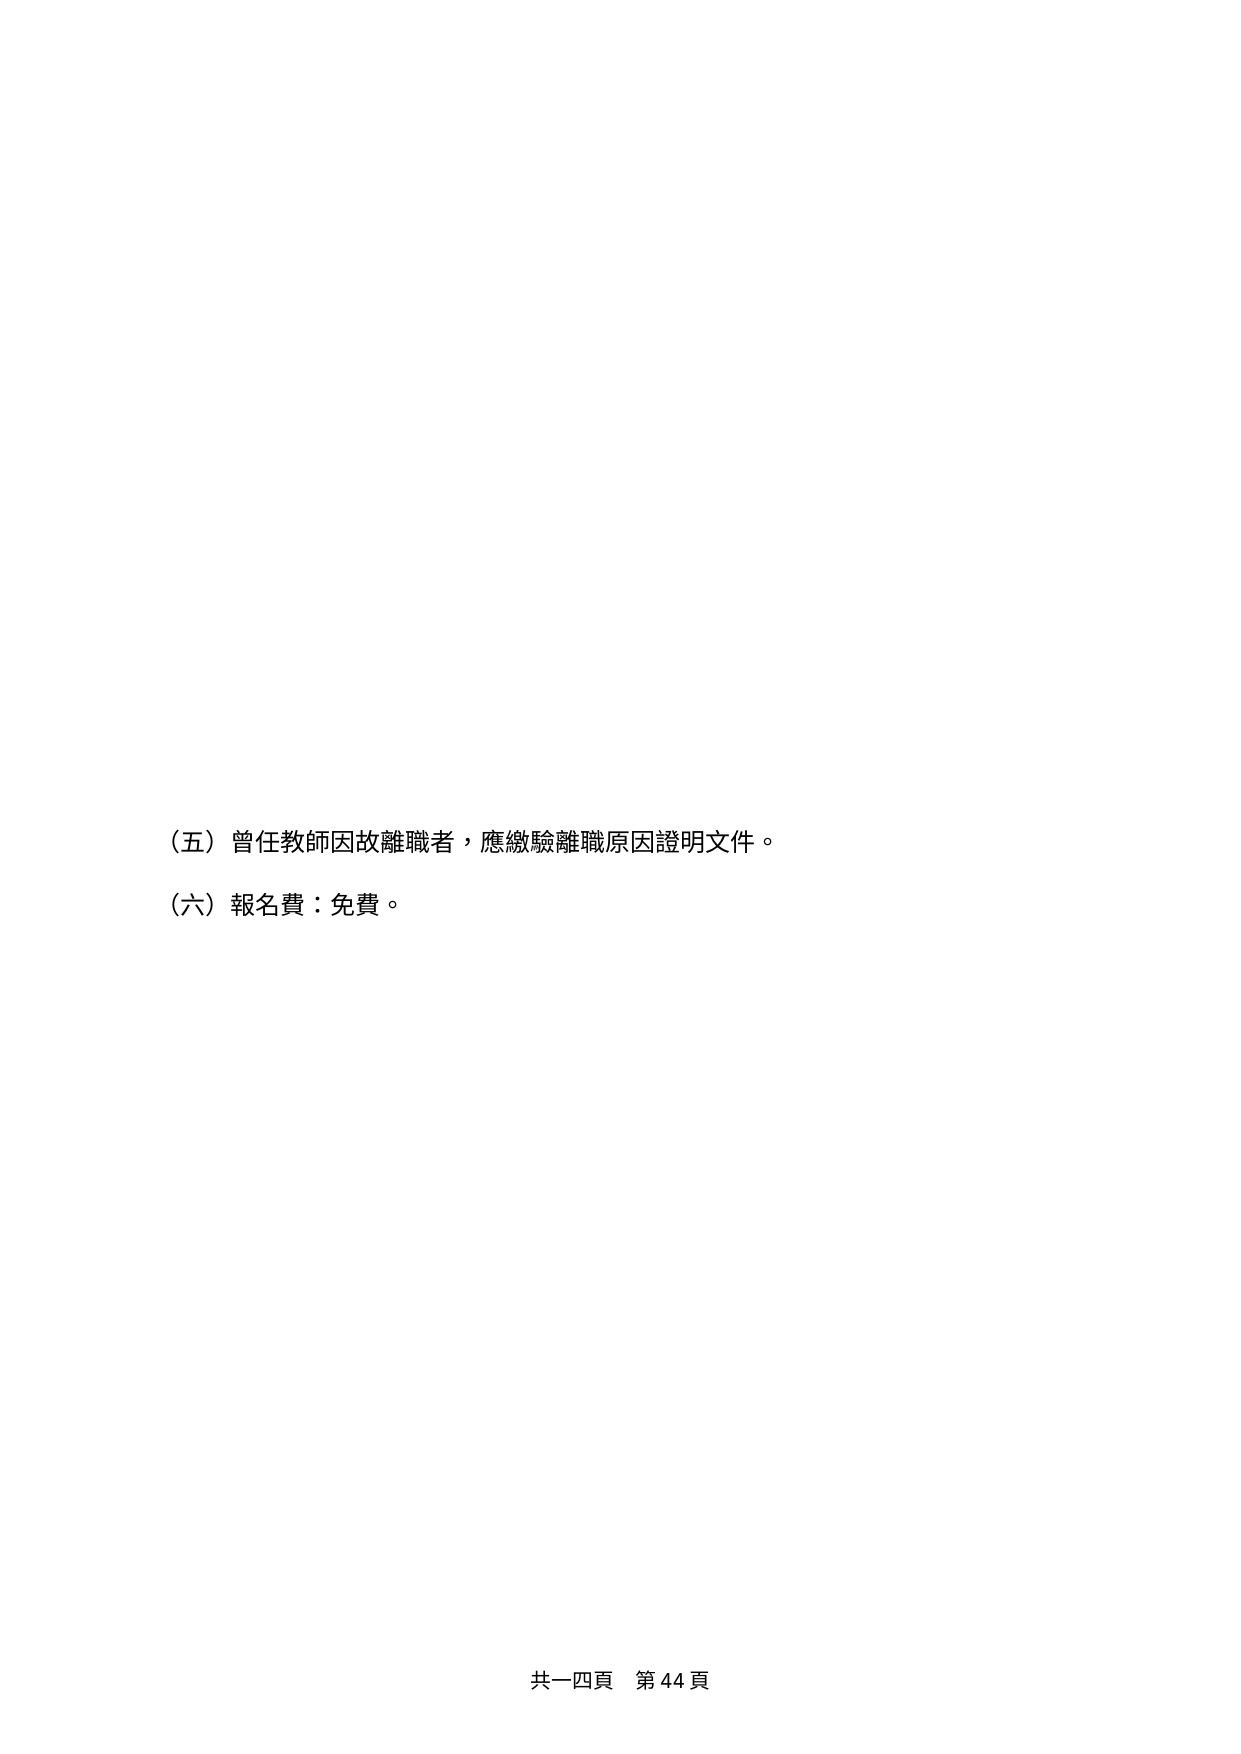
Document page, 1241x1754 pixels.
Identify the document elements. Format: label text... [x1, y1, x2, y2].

text （六）報名費：免費。 [156, 862, 1122, 924]
text （五）曾任教師因故離職者，應繳驗離職原因證明文件。 [156, 799, 1122, 862]
